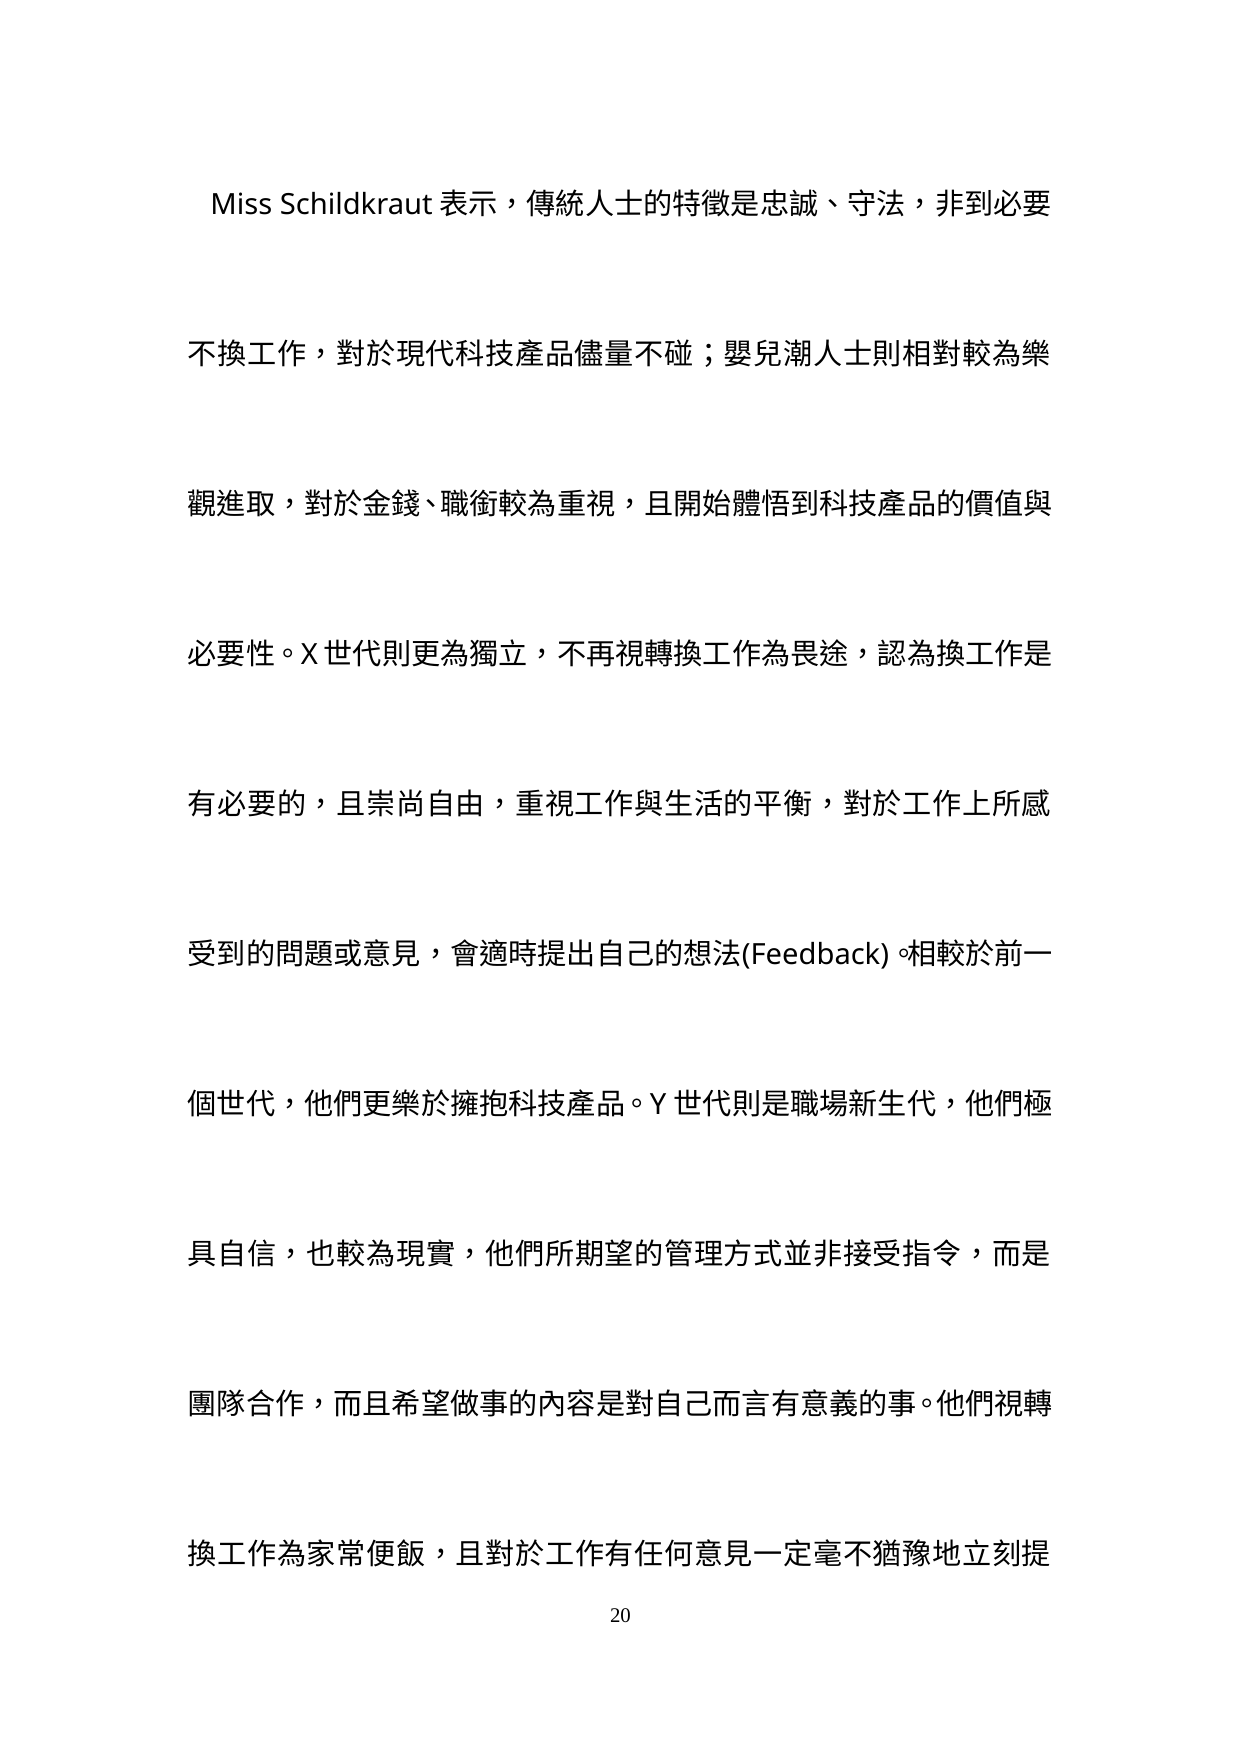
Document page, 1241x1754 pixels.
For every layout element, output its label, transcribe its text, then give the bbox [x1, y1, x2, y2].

text Miss Schildkraut表示，傳統人士的特徵是忠誠、守法，非到必要不換工作，對於現代科技產品儘量不碰；嬰兒潮人士則相對較為樂觀進取，對於金錢、職銜較為重視，且開始體悟到科技產品的價值與必要性。X世代則更為獨立，不再視轉換工作為畏途，認為換工作是有必要的，且崇尚自由，重視工作與生活的平衡，對於工作上所感受到的問題或意見，會適時提出自己的想法(Feedback)。相較於前一個世代，他們更樂於擁抱科技產品。Y 世代則是職場新生代，他們極具自信，也較為現實，他們所期望的管理方式並非接受指令，而是團隊合作，而且希望做事的內容是對自己而言有意義的事。他們視轉換工作為家常便飯，且對於工作有任何意見一定毫不猶豫地立刻提 [187, 164, 1053, 1589]
